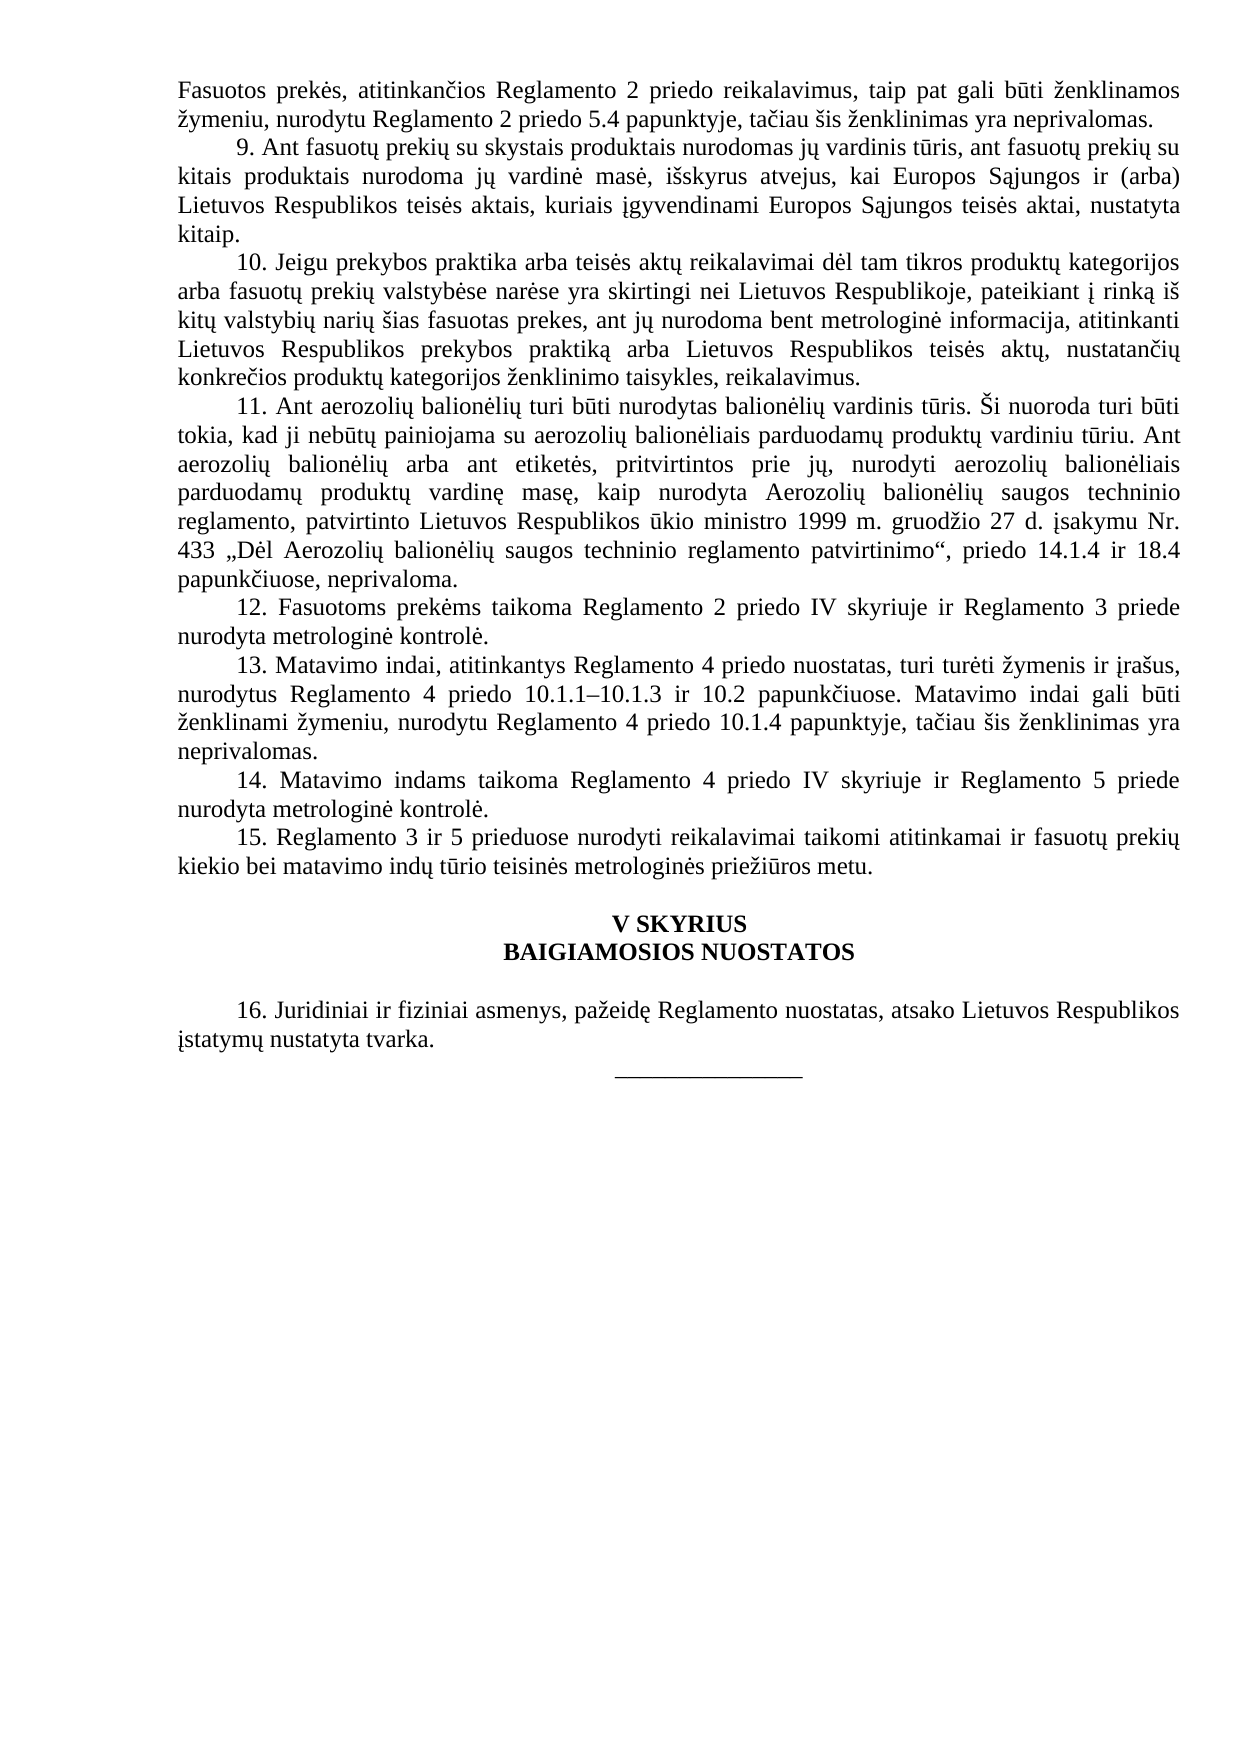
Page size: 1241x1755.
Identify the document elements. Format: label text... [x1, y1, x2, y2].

text 12. Fasuotoms prekėms taikoma Reglamento 2 priedo IV skyriuje ir Reglamento 3 priede nurodyta metrologinė kontrolė. [177, 592, 1181, 650]
text Fasuotos prekės, atitinkančios Reglamento 2 priedo reikalavimus, taip pat gali būti ženklinamos žymeniu, nurodytu Reglamento 2 priedo 5.4 papunktyje, tačiau šis ženklinimas yra neprivalomas. [177, 75, 1181, 132]
text 10. Jeigu prekybos praktika arba teisės aktų reikalavimai dėl tam tikros produktų kategorijos arba fasuotų prekių valstybėse narėse yra skirtingi nei Lietuvos Respublikoje, pateikiant į rinką iš kitų valstybių narių šias fasuotas prekes, ant jų nurodoma bent metrologinė informacija, atitinkanti Lietuvos Respublikos prekybos praktiką arba Lietuvos Respublikos teisės aktų, nustatančių konkrečios produktų kategorijos ženklinimo taisykles, reikalavimus. [177, 247, 1181, 391]
text 9. Ant fasuotų prekių su skystais produktais nurodomas jų vardinis tūris, ant fasuotų prekių su kitais produktais nurodoma jų vardinė masė, išskyrus atvejus, kai Europos Sąjungos ir (arba) Lietuvos Respublikos teisės aktais, kuriais įgyvendinami Europos Sąjungos teisės aktai, nustatyta kitaip. [177, 132, 1181, 247]
text 13. Matavimo indai, atitinkantys Reglamento 4 priedo nuostatas, turi turėti žymenis ir įrašus, nurodytus Reglamento 4 priedo 10.1.1–10.1.3 ir 10.2 papunkčiuose. Matavimo indai gali būti ženklinami žymeniu, nurodytu Reglamento 4 priedo 10.1.4 papunktyje, tačiau šis ženklinimas yra neprivalomas. [177, 650, 1181, 765]
text 16. Juridiniai ir fiziniai asmenys, pažeidę Reglamento nuostatas, atsako Lietuvos Respublikos įstatymų nustatyta tvarka. [177, 995, 1181, 1052]
text _______________ [177, 1052, 1181, 1081]
text 15. Reglamento 3 ir 5 prieduose nurodyti reikalavimai taikomi atitinkamai ir fasuotų prekių kiekio bei matavimo indų tūrio teisinės metrologinės priežiūros metu. [177, 822, 1181, 880]
text V SKYRIUS [177, 909, 1181, 937]
text BAIGIAMOSIOS NUOSTATOS [177, 937, 1181, 966]
text 14. Matavimo indams taikoma Reglamento 4 priedo IV skyriuje ir Reglamento 5 priede nurodyta metrologinė kontrolė. [177, 765, 1181, 822]
text 11. Ant aerozolių balionėlių turi būti nurodytas balionėlių vardinis tūris. Ši nuoroda turi būti tokia, kad ji nebūtų painiojama su aerozolių balionėliais parduodamų produktų vardiniu tūriu. Ant aerozolių balionėlių arba ant etiketės, pritvirtintos prie jų, nurodyti aerozolių balionėliais parduodamų produktų vardinę masę, kaip nurodyta Aerozolių balionėlių saugos techninio reglamento, patvirtinto Lietuvos Respublikos ūkio ministro 1999 m. gruodžio 27 d. įsakymu Nr. 433 „Dėl Aerozolių balionėlių saugos techninio reglamento patvirtinimo“, priedo 14.1.4 ir 18.4 papunkčiuose, neprivaloma. [177, 391, 1181, 592]
